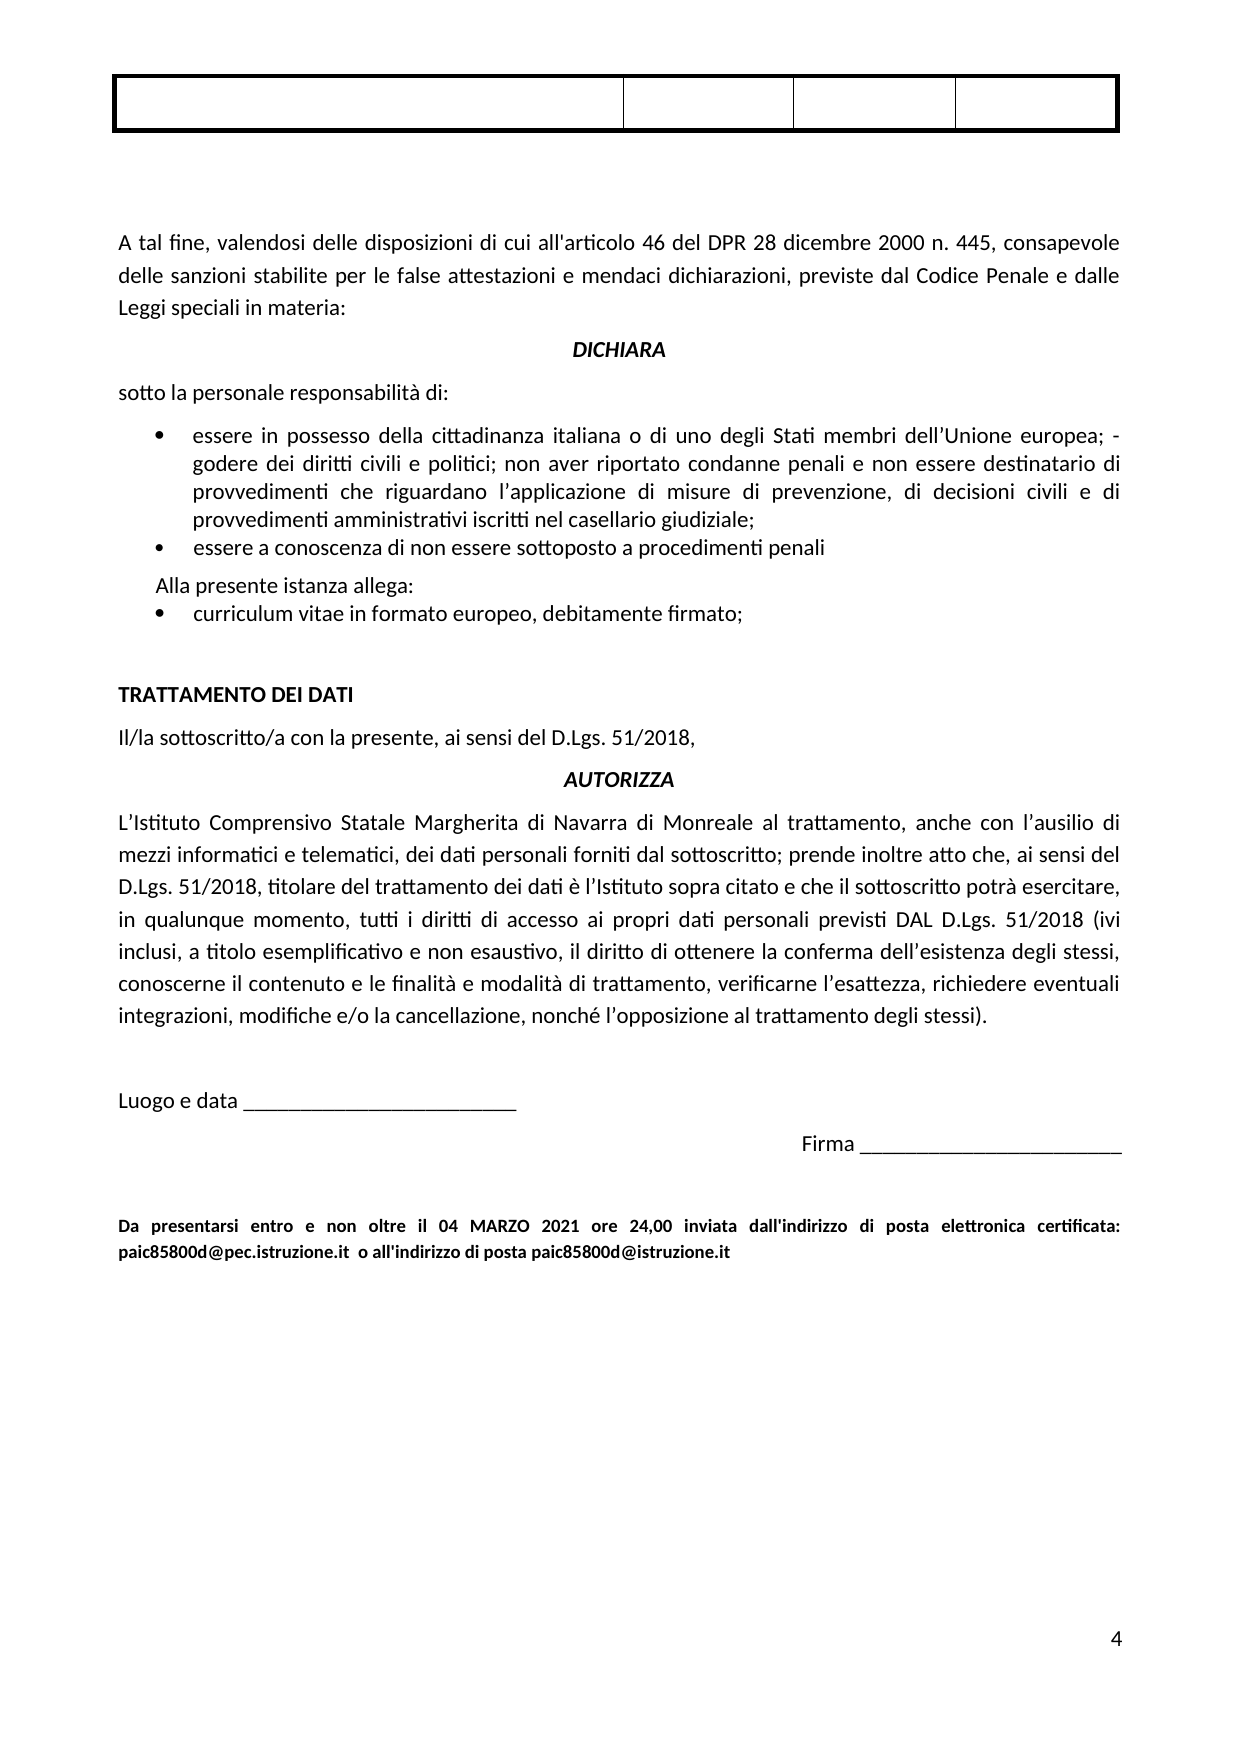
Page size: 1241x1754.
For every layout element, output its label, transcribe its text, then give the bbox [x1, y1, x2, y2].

text Da presentarsi entro e non oltre il 04 MARZO 2021 ore 24,00 inviata dall'indirizzo di posta elettronica certificata: paic85800d@pec.istruzione.it o all'indirizzo di posta paic85800d@istruzione.it [118, 1214, 1122, 1263]
text L’Istituto Comprensivo Statale Margherita di Navarra di Monreale al trattamento, anche con l’ausilio di mezzi informatici e telematici, dei dati personali forniti dal sottoscritto; prende inoltre atto che, ai sensi del D.Lgs. 51/2018, titolare del trattamento dei dati è l’Istituto sopra citato e che il sottoscritto potrà esercitare, in qualunque momento, tutti i diritti di accesso ai propri dati personali previsti DAL D.Lgs. 51/2018 (ivi inclusi, a titolo esemplificativo e non esaustivo, il diritto di ottenere la conferma dell’esistenza degli stessi, conoscerne il contenuto e le finalità e modalità di trattamento, verificarne l’esattezza, richiedere eventuali integrazioni, modifiche e/o la cancellazione, nonché l’opposizione al trattamento degli stessi). [118, 808, 1122, 1029]
text TRATTAMENTO DEI DATI [118, 680, 1122, 708]
text Firma _______________________ [118, 1129, 1122, 1157]
text DICHIARA [118, 336, 1122, 363]
text Luogo e data ________________________ [118, 1086, 1122, 1114]
table_cell [117, 78, 623, 128]
list essere in possesso della cittadinanza italiana o di uno degli Stati membri dell’Unione europea; - godere dei diritti civili e politici; non aver riportato condanne penali e non essere destinatario di provvedimenti che riguardano l’applicazione di misure di prevenzione, di decisioni civili e di provvedimenti amministrativi iscritti nel casellario giudiziale; [155, 421, 1122, 533]
text A tal fine, valendosi delle disposizioni di cui all'articolo 46 del DPR 28 dicembre 2000 n. 445, consapevole delle sanzioni stabilite per le false attestazioni e mendaci dichiarazioni, previste dal Codice Penale e dalle Leggi speciali in materia: [118, 228, 1122, 321]
text AUTORIZZA [118, 766, 1122, 793]
table_cell [624, 78, 793, 128]
table_cell [956, 78, 1115, 128]
text Il/la sottoscritto/a con la presente, ai sensi del D.Lgs. 51/2018, [118, 723, 1122, 751]
text sotto la personale responsabilità di: [118, 378, 1122, 406]
list essere a conoscenza di non essere sottoposto a procedimenti penali [156, 533, 1122, 561]
list curriculum vitae in formato europeo, debitamente firmato; [156, 599, 1122, 627]
table_cell [794, 78, 955, 128]
text Alla presente istanza allega: [155, 571, 1122, 599]
